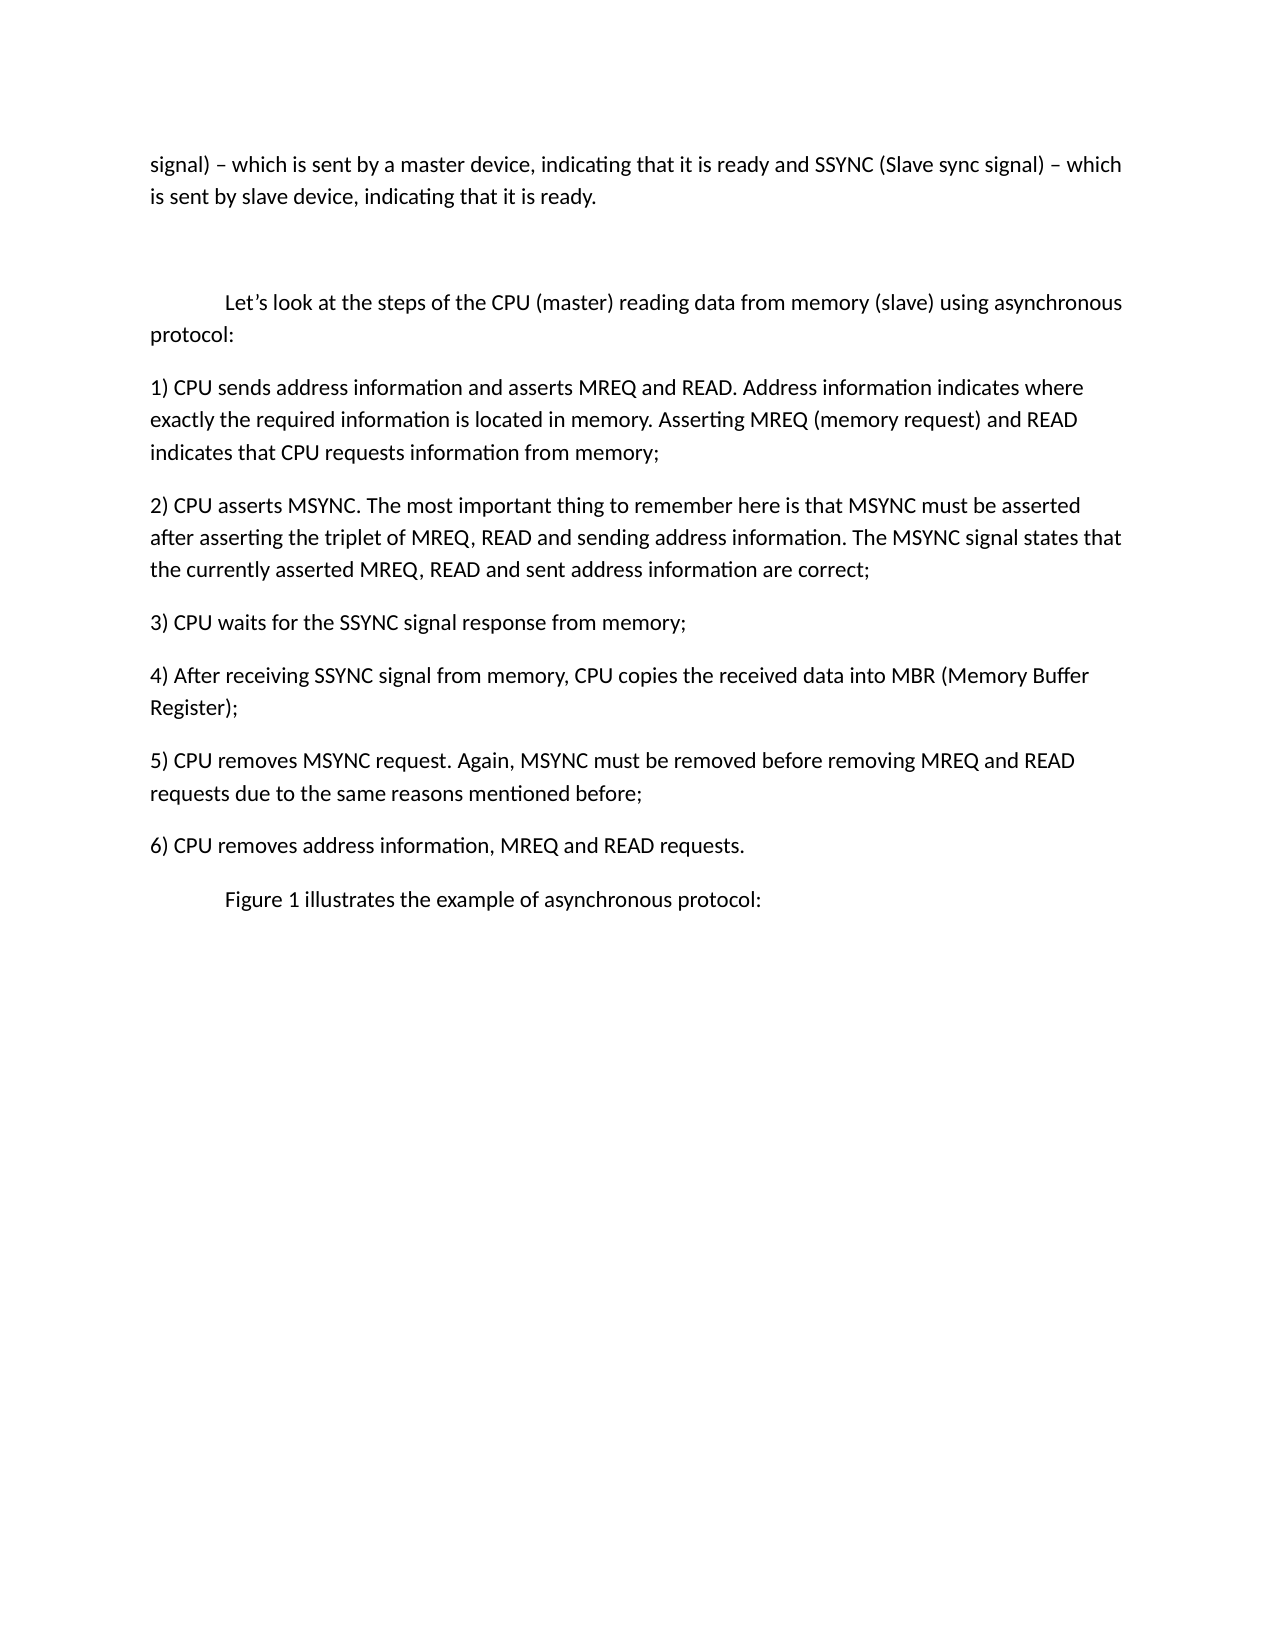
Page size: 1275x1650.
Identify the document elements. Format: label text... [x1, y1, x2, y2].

text Figure 1 illustrates the example of asynchronous protocol: [150, 885, 1125, 913]
text Let’s look at the steps of the CPU (master) reading data from memory (slave) using asynchronous protocol: [150, 288, 1125, 348]
text 4) After receiving SSYNC signal from memory, CPU copies the received data into MBR (Memory Buffer Register); [150, 661, 1125, 721]
text 6) CPU removes address information, MREQ and READ requests. [150, 832, 1125, 860]
text 5) CPU removes MSYNC request. Again, MSYNC must be removed before removing MREQ and READ requests due to the same reasons mentioned before; [150, 746, 1125, 807]
text 1) CPU sends address information and asserts MREQ and READ. Address information indicates where exactly the required information is located in memory. Asserting MREQ (memory request) and READ indicates that CPU requests information from memory; [150, 373, 1125, 466]
text signal) – which is sent by a master device, indicating that it is ready and SSYNC (Slave sync signal) – which is sent by slave device, indicating that it is ready. [150, 150, 1125, 210]
text 3) CPU waits for the SSYNC signal response from memory; [150, 608, 1125, 636]
text 2) CPU asserts MSYNC. The most important thing to remember here is that MSYNC must be asserted after asserting the triplet of MREQ, READ and sending address information. The MSYNC signal states that the currently asserted MREQ, READ and sent address information are correct; [150, 491, 1125, 583]
